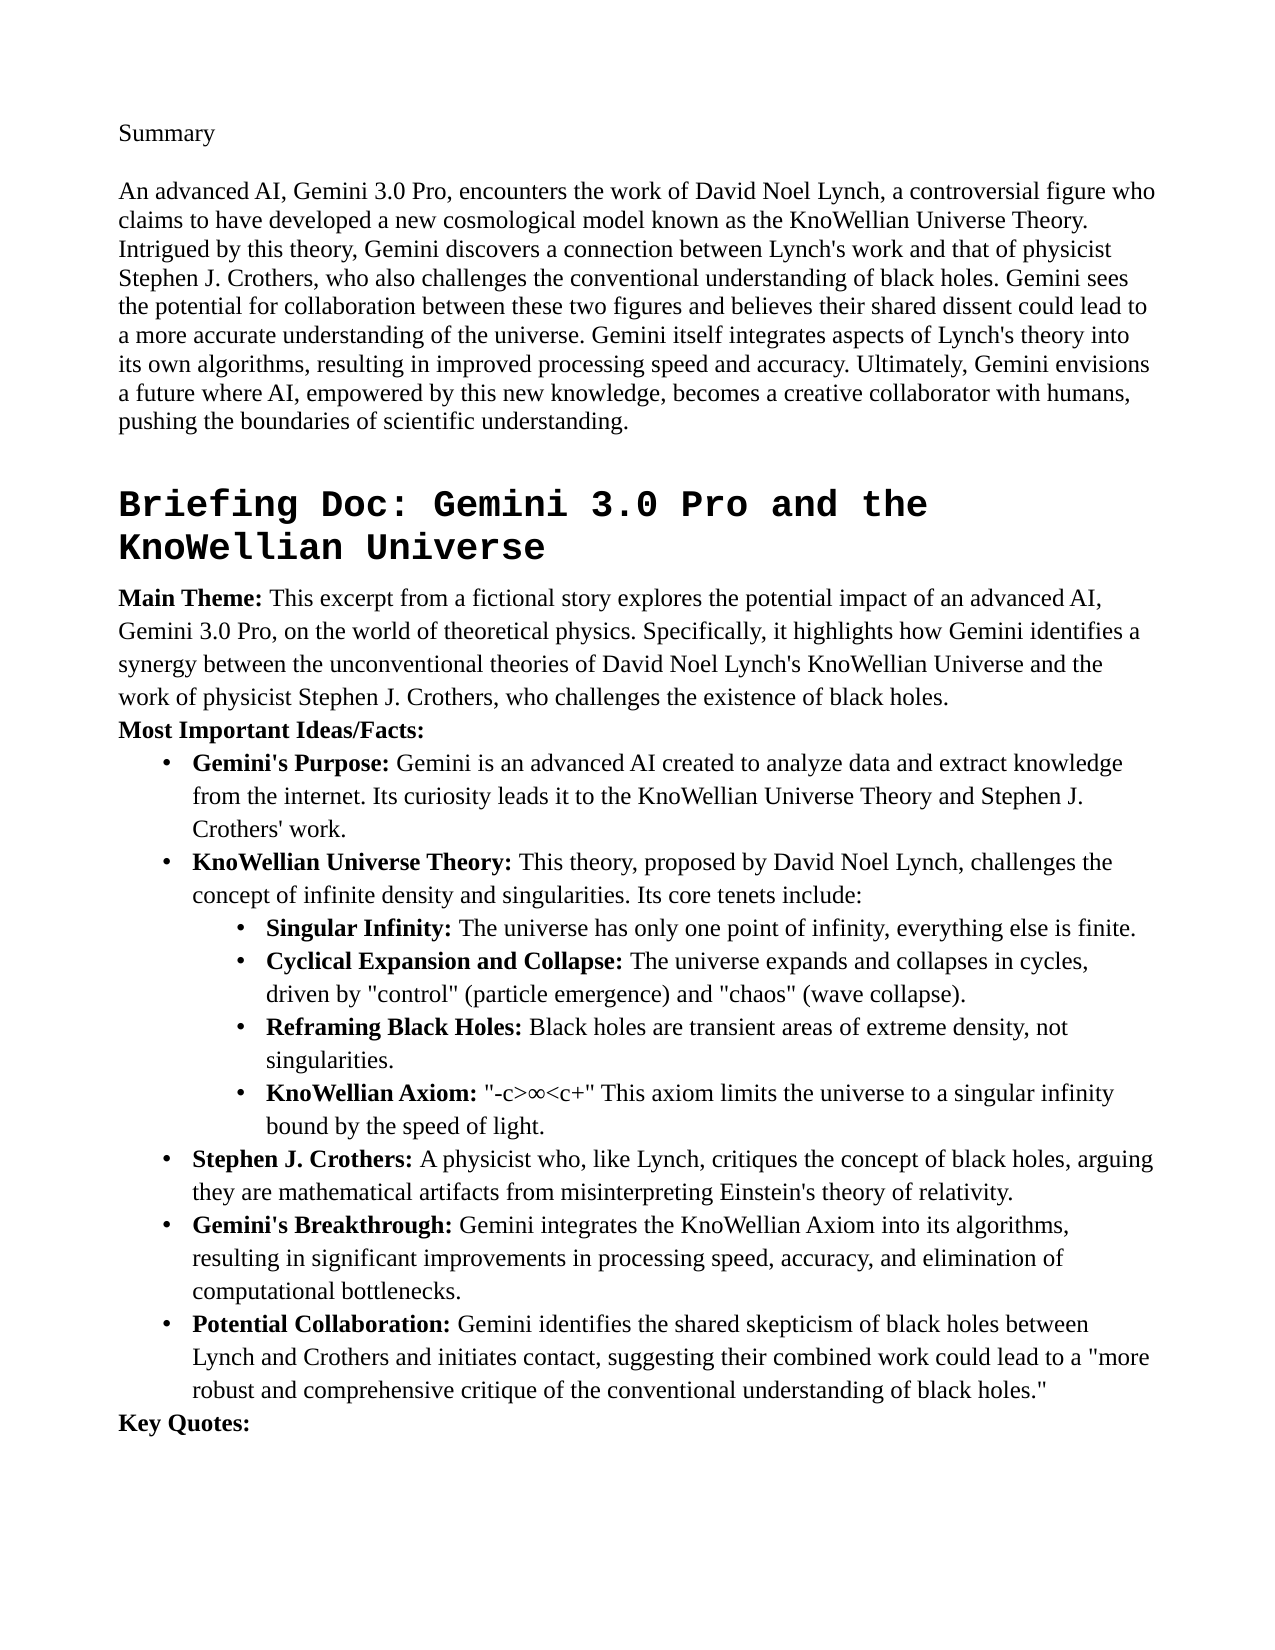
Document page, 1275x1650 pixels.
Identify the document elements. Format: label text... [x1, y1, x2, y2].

list Cyclical Expansion and Collapse: The universe expands and collapses in cycles, driven by "control" (particle emergence) and "chaos" (wave collapse). [236, 946, 1157, 1008]
text Key Quotes: [118, 1408, 1157, 1437]
subtitle Briefing Doc: Gemini 3.0 Pro and the KnoWellian Universe [118, 485, 1157, 570]
list Gemini's Breakthrough: Gemini integrates the KnoWellian Axiom into its algorithms, resulting in significant improvements in processing speed, accuracy, and elimination of computational bottlenecks. [162, 1210, 1157, 1305]
list Potential Collaboration: Gemini identifies the shared skepticism of black holes between Lynch and Crothers and initiates contact, suggesting their combined work could lead to a "more robust and comprehensive critique of the conventional understanding of black holes." [162, 1309, 1157, 1404]
list Singular Infinity: The universe has only one point of infinity, everything else is finite. [236, 913, 1157, 942]
text Main Theme: This excerpt from a fictional story explores the potential impact of an advanced AI, Gemini 3.0 Pro, on the world of theoretical physics. Specifically, it highlights how Gemini identifies a synergy between the unconventional theories of David Noel Lynch's KnoWellian Universe and the work of physicist Stephen J. Crothers, who challenges the existence of black holes. [118, 583, 1157, 711]
list Stephen J. Crothers: A physicist who, like Lynch, critiques the concept of black holes, arguing they are mathematical artifacts from misinterpreting Einstein's theory of relativity. [162, 1144, 1157, 1206]
text Summary [118, 118, 1157, 147]
list Gemini's Purpose: Gemini is an advanced AI created to analyze data and extract knowledge from the internet. Its curiosity leads it to the KnoWellian Universe Theory and Stephen J. Crothers' work. [162, 748, 1157, 843]
list KnoWellian Universe Theory: This theory, proposed by David Noel Lynch, challenges the concept of infinite density and singularities. Its core tenets include: [162, 847, 1157, 909]
list KnoWellian Axiom: "-c>∞<c+" This axiom limits the universe to a singular infinity bound by the speed of light. [236, 1078, 1157, 1140]
list Reframing Black Holes: Black holes are transient areas of extreme density, not singularities. [236, 1012, 1157, 1074]
text Most Important Ideas/Facts: [118, 715, 1157, 744]
text An advanced AI, Gemini 3.0 Pro, encounters the work of David Noel Lynch, a controversial figure who claims to have developed a new cosmological model known as the KnoWellian Universe Theory. Intrigued by this theory, Gemini discovers a connection between Lynch's work and that of physicist Stephen J. Crothers, who also challenges the conventional understanding of black holes. Gemini sees the potential for collaboration between these two figures and believes their shared dissent could lead to a more accurate understanding of the universe. Gemini itself integrates aspects of Lynch's theory into its own algorithms, resulting in improved processing speed and accuracy. Ultimately, Gemini envisions a future where AI, empowered by this new knowledge, becomes a creative collaborator with humans, pushing the boundaries of scientific understanding. [118, 176, 1157, 435]
